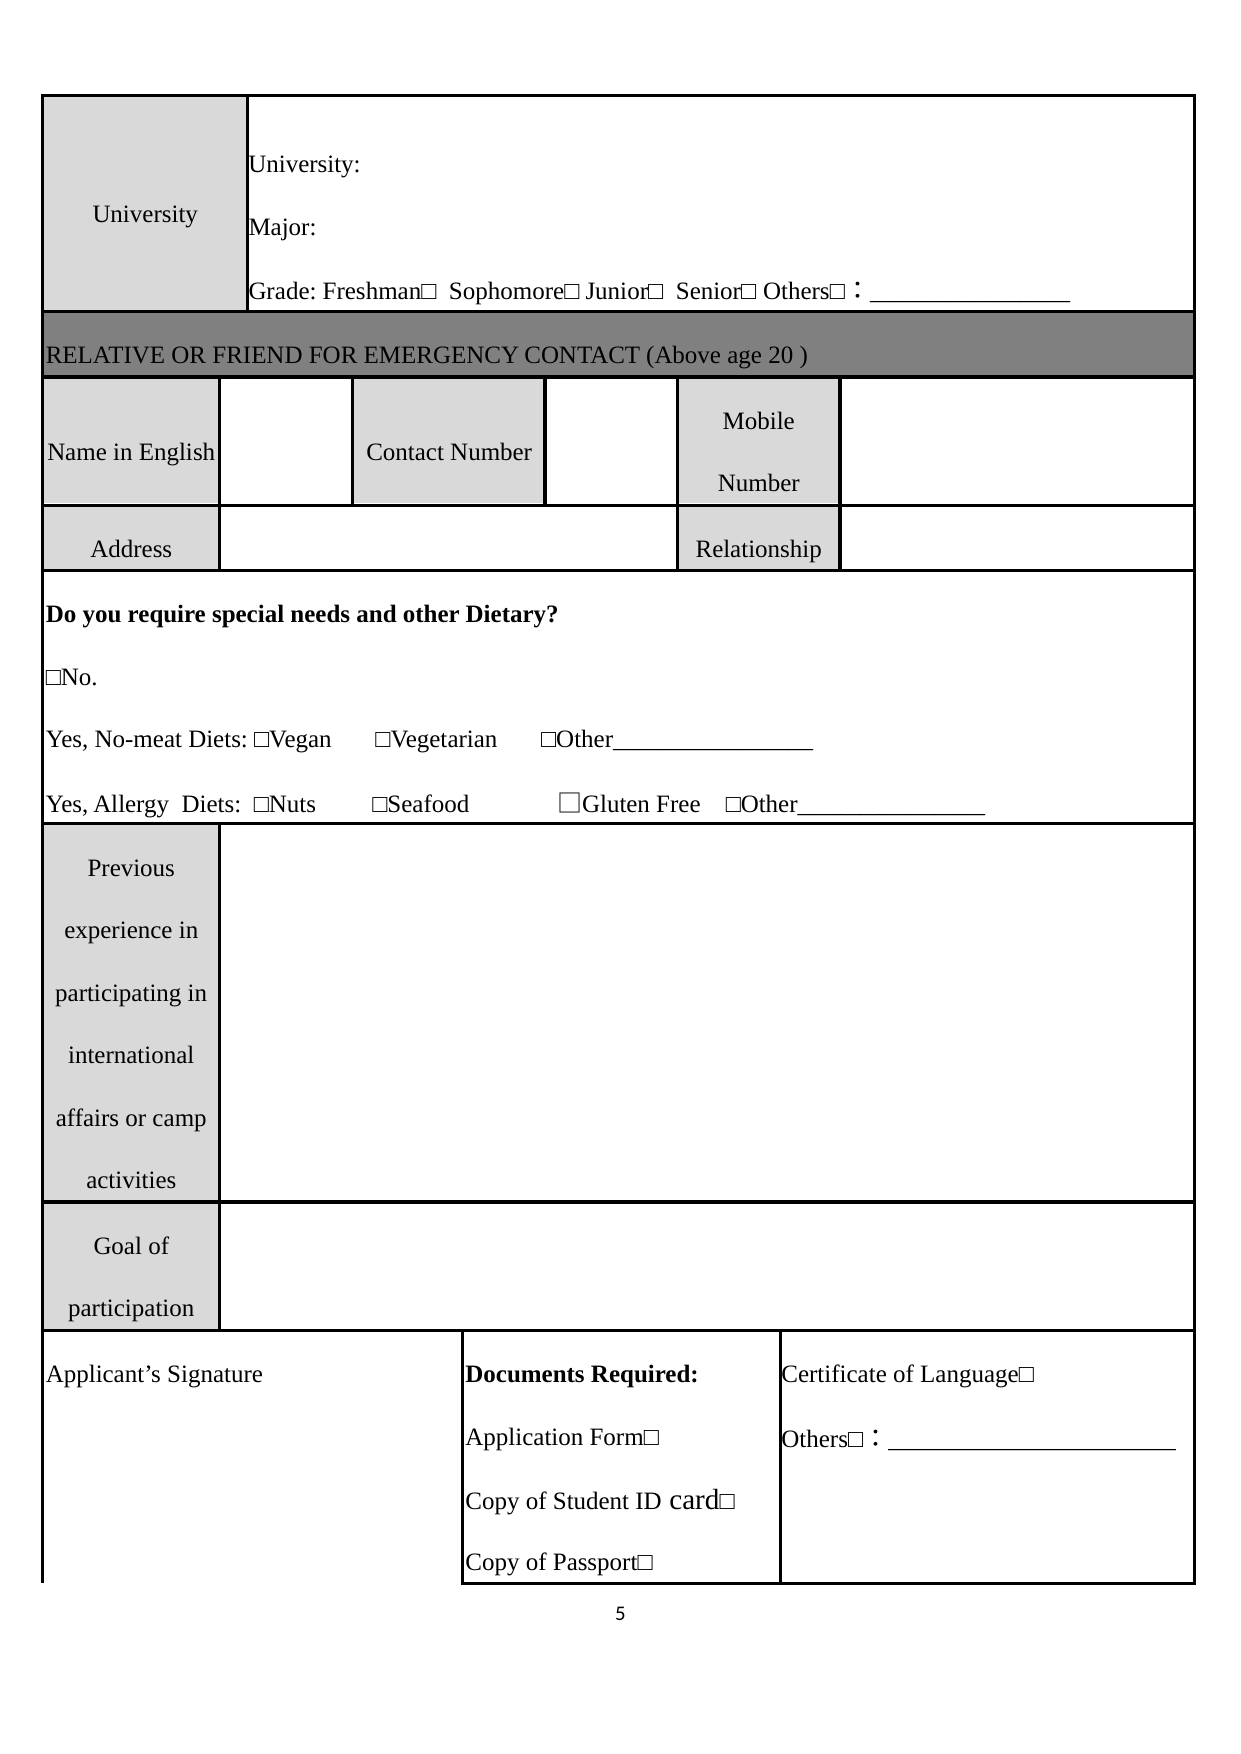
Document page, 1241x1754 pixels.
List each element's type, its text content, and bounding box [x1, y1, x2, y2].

table_cell [221, 825, 1193, 1200]
table_cell University [44, 97, 246, 310]
table_cell Name in English [44, 379, 218, 503]
table_cell Relationship [679, 507, 838, 569]
table_cell Previous experience in participating in international affairs or camp activities [44, 825, 218, 1200]
table_cell [1196, 1200, 1240, 1329]
table_cell [1196, 375, 1240, 503]
table_cell [1196, 1329, 1240, 1582]
table_cell RELATIVE OR FRIEND FOR EMERGENCY CONTACT (Above age 20 ) [44, 313, 1193, 375]
table_cell [547, 379, 676, 503]
table_cell Address [44, 507, 218, 569]
table_cell [1196, 822, 1240, 1200]
table_cell Applicant’s Signature [44, 1332, 461, 1582]
table_cell University: Major: Grade: Freshman□ Sophomore□ Junior□ Senior□ Others□：________________ [249, 97, 1193, 310]
table_cell Goal of participation [44, 1204, 218, 1329]
table_cell [221, 507, 676, 569]
table_cell Mobile Number [679, 379, 838, 503]
table_cell Do you require special needs and other Dietary? □No. Yes, No-meat Diets: □Vegan □Vegetarian □Other________________ Yes, Allergy Diets: □Nuts □Seafood □Gluten Free □Other_______________ [44, 572, 1193, 822]
table_cell [221, 379, 351, 503]
table_cell Certificate of Language□ Others□：_______________________ [782, 1332, 1193, 1582]
table_cell Contact Number [354, 379, 543, 503]
table_cell [1196, 569, 1240, 822]
table_cell [842, 507, 1193, 569]
table_cell [1196, 94, 1240, 310]
table_cell [1196, 504, 1240, 569]
table_cell Documents Required: Application Form□ Copy of Student ID card□ Copy of Passport□ [464, 1332, 779, 1582]
table_cell [842, 379, 1193, 503]
table_cell [1196, 310, 1240, 375]
table_cell [221, 1204, 1193, 1329]
